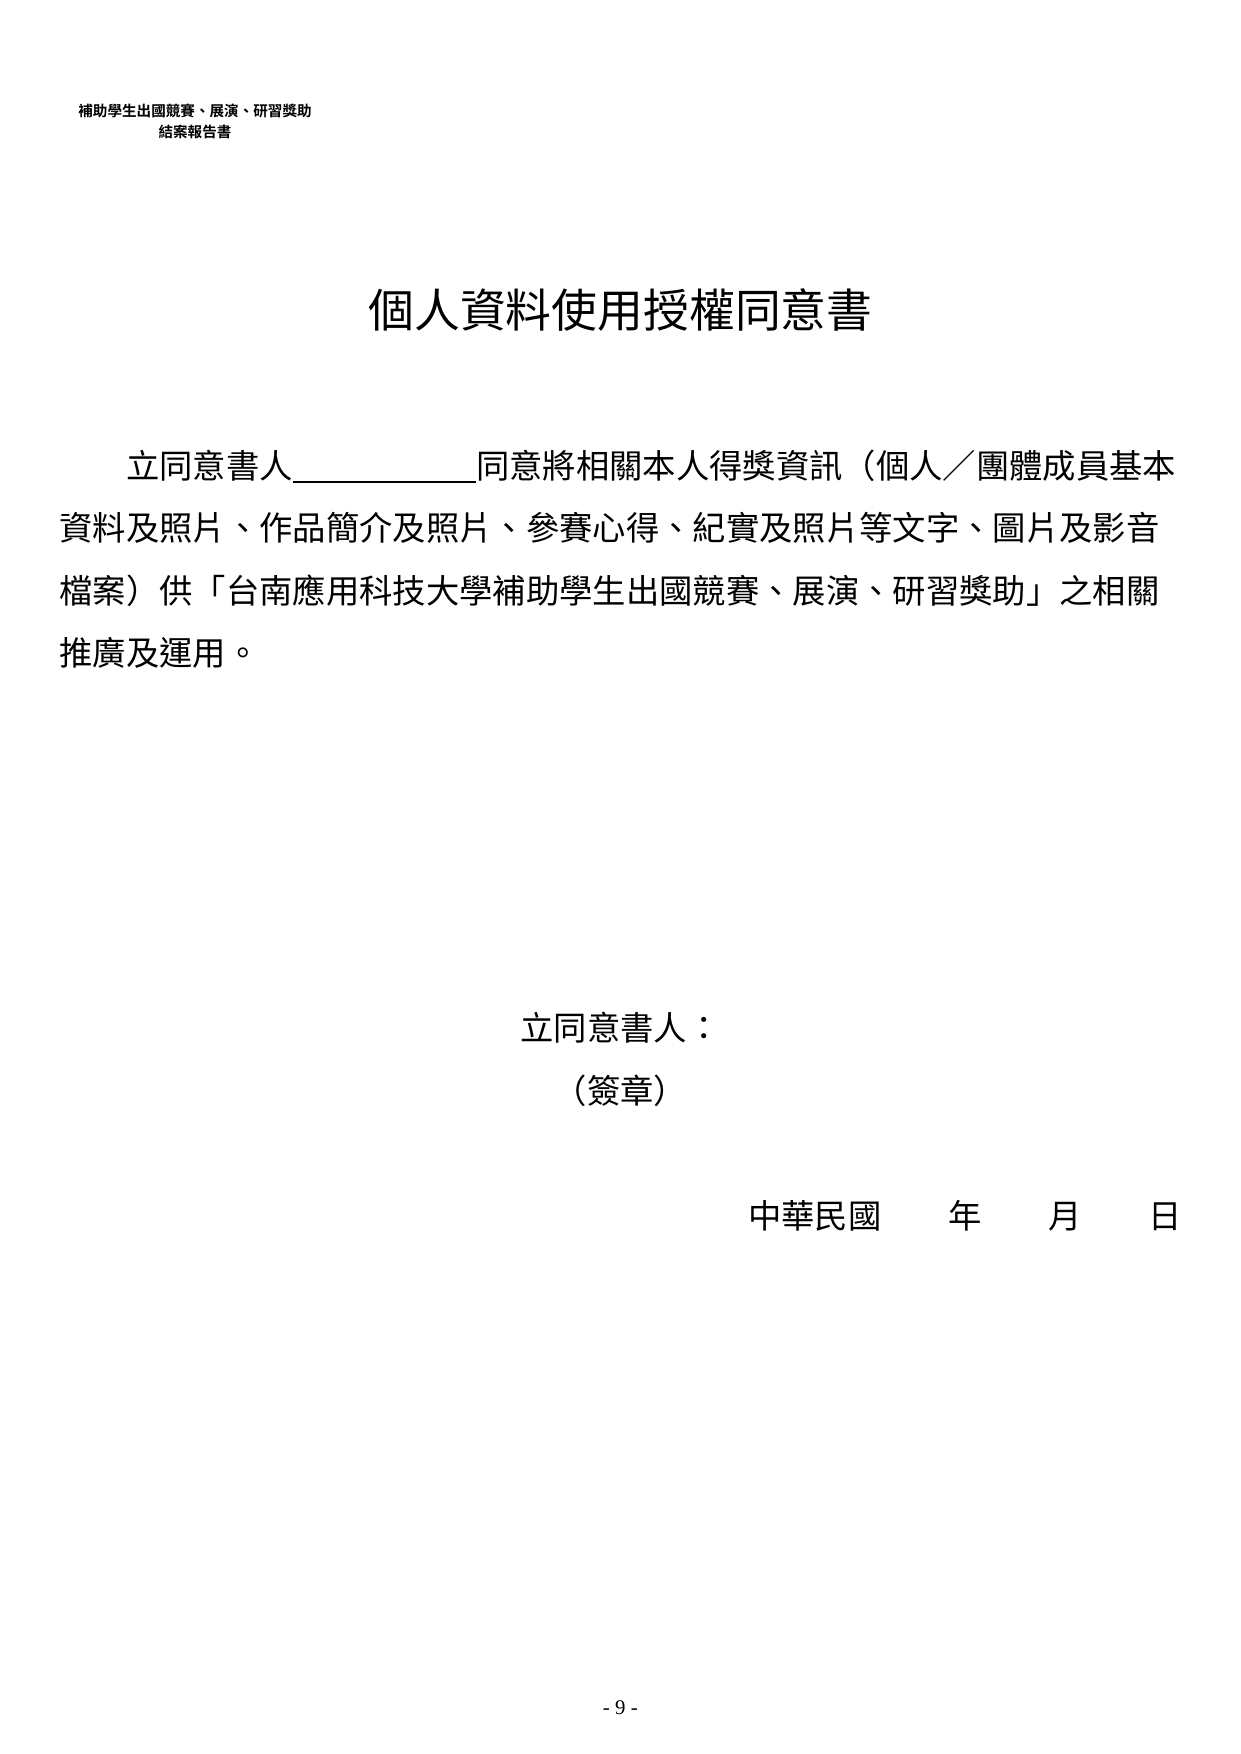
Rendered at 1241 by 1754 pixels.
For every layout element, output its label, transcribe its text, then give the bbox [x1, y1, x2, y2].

text 中華民國 年 月 日 [59, 1172, 1181, 1234]
text （簽章） [59, 1047, 1181, 1109]
text 個人資料使用授權同意書 [59, 234, 1181, 359]
text 立同意書人： [59, 984, 1181, 1047]
text 立同意書人 同意將相關本人得獎資訊（個人／團體成員基本資料及照片、作品簡介及照片、參賽心得、紀實及照片等文字、圖片及影音檔案）供「台南應用科技大學補助學生出國競賽、展演、研習獎助」之相關推廣及運用。 [59, 422, 1181, 672]
